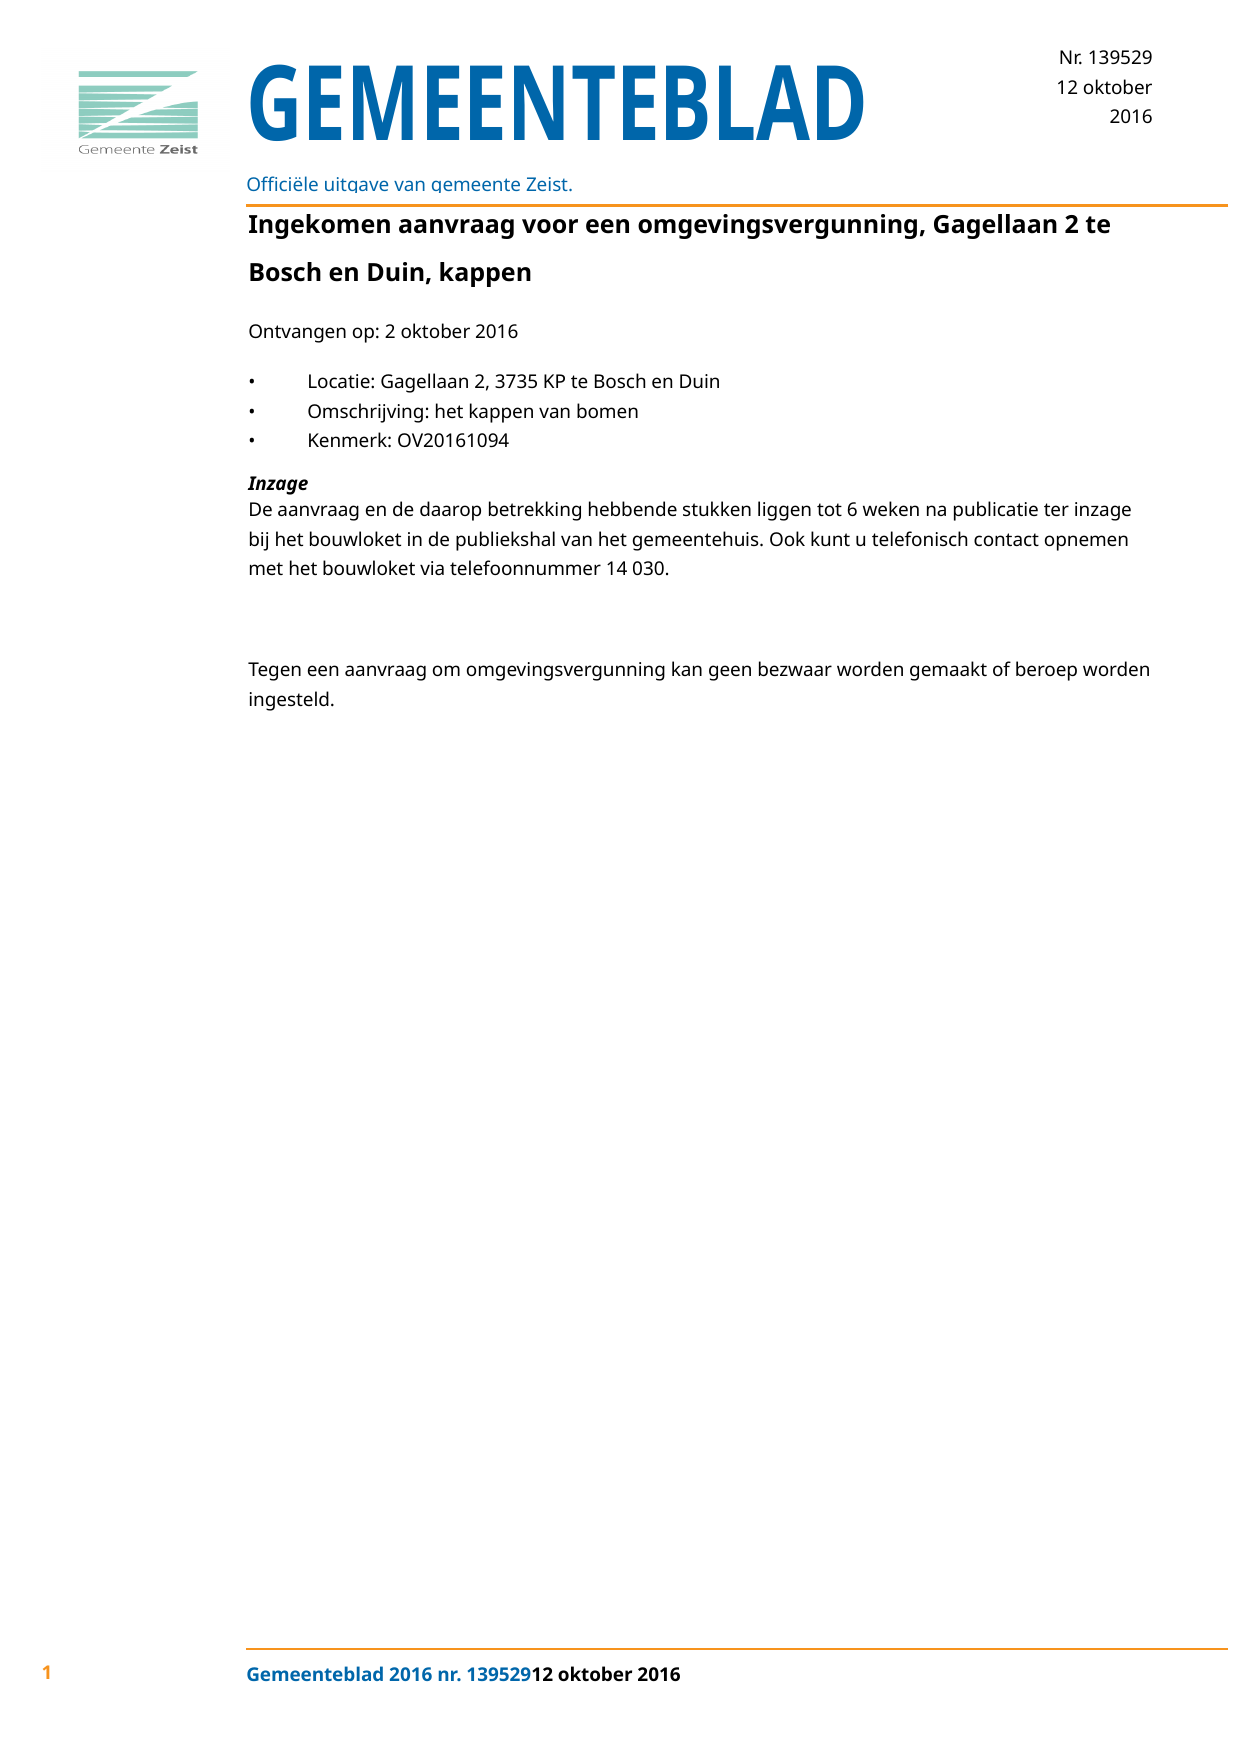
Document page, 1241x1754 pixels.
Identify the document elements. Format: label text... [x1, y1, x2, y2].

list Locatie: Gagellaan 2, 3735 KP te Bosch en Duin [248, 368, 1152, 394]
text Tegen een aanvraag om omgevingsvergunning kan geen bezwaar worden gemaakt of beroep worden ingesteld. [248, 656, 1152, 712]
list Kenmerk: OV20161094 [248, 427, 1152, 453]
text Ingekomen aanvraag voor een omgevingsvergunning, Gagellaan 2 te Bosch en Duin, kappen [248, 207, 1152, 288]
text De aanvraag en de daarop betrekking hebbende stukken liggen tot 6 weken na publicatie ter inzage bij het bouwloket in de publiekshal van het gemeentehuis. Ook kunt u telefonisch contact opnemen met het bouwloket via telefoonnummer 14 030. [248, 496, 1152, 581]
text Inzage [248, 471, 1152, 496]
picture [41, 47, 231, 172]
list Omschrijving: het kappen van bomen [248, 398, 1152, 424]
text Ontvangen op: 2 oktober 2016 [248, 318, 1152, 344]
